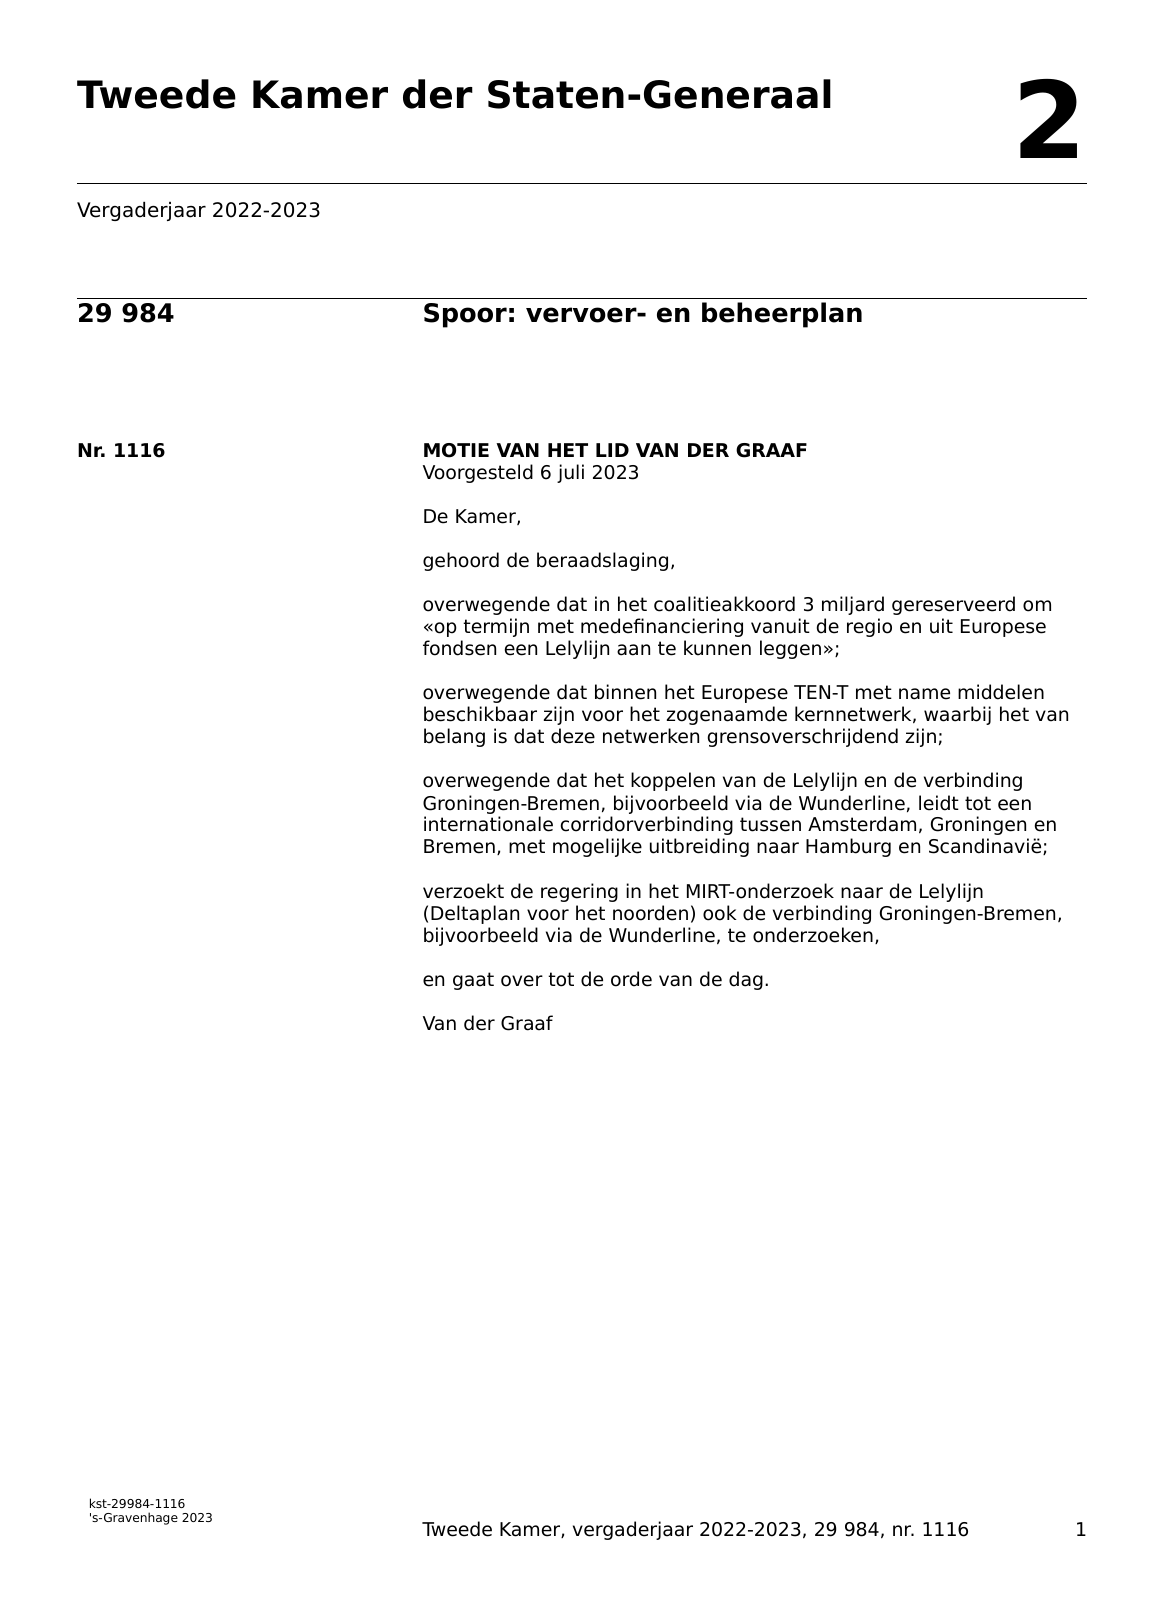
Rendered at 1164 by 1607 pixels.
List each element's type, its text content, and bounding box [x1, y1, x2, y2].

text Voorgesteld 6 juli 2023 [422, 462, 1087, 484]
table_cell Vergaderjaar 2022-2023 [77, 184, 1087, 298]
subtitle 29 984 Spoor: vervoer- en beheerplan [77, 299, 1087, 329]
text verzoekt de regering in het MIRT-onderzoek naar de Lelylijn (Deltaplan voor het noorden) ook de verbinding Groningen-Bremen, bijvoorbeeld via de Wunderline, te onderzoeken, [422, 881, 1087, 946]
text De Kamer, [422, 506, 1087, 528]
text 's-Gravenhage 2023 [88, 1511, 323, 1525]
text en gaat over tot de orde van de dag. [422, 969, 1087, 991]
text overwegende dat het koppelen van de Lelylijn en de verbinding Groningen-Bremen, bijvoorbeeld via de Wunderline, leidt tot een internationale corridorverbinding tussen Amsterdam, Groningen en Bremen, met mogelijke uitbreiding naar Hamburg en Scandinavië; [422, 770, 1087, 858]
table_header Tweede Kamer der Staten-Generaal [77, 59, 886, 183]
text kst-29984-1116 [88, 1497, 323, 1511]
text overwegende dat binnen het Europese TEN-T met name middelen beschikbaar zijn voor het zogenaamde kernnetwerk, waarbij het van belang is dat deze netwerken grensoverschrijdend zijn; [422, 682, 1087, 748]
text Van der Graaf [422, 1013, 1087, 1035]
table_header 2 [886, 59, 1087, 183]
text overwegende dat in het coalitieakkoord 3 miljard gereserveerd om «op termijn met medefinanciering vanuit de regio en uit Europese fondsen een Lelylijn aan te kunnen leggen»; [422, 594, 1087, 660]
text gehoord de beraadslaging, [422, 550, 1087, 572]
subtitle Nr. 1116 MOTIE VAN HET LID VAN DER GRAAF [77, 440, 1087, 462]
